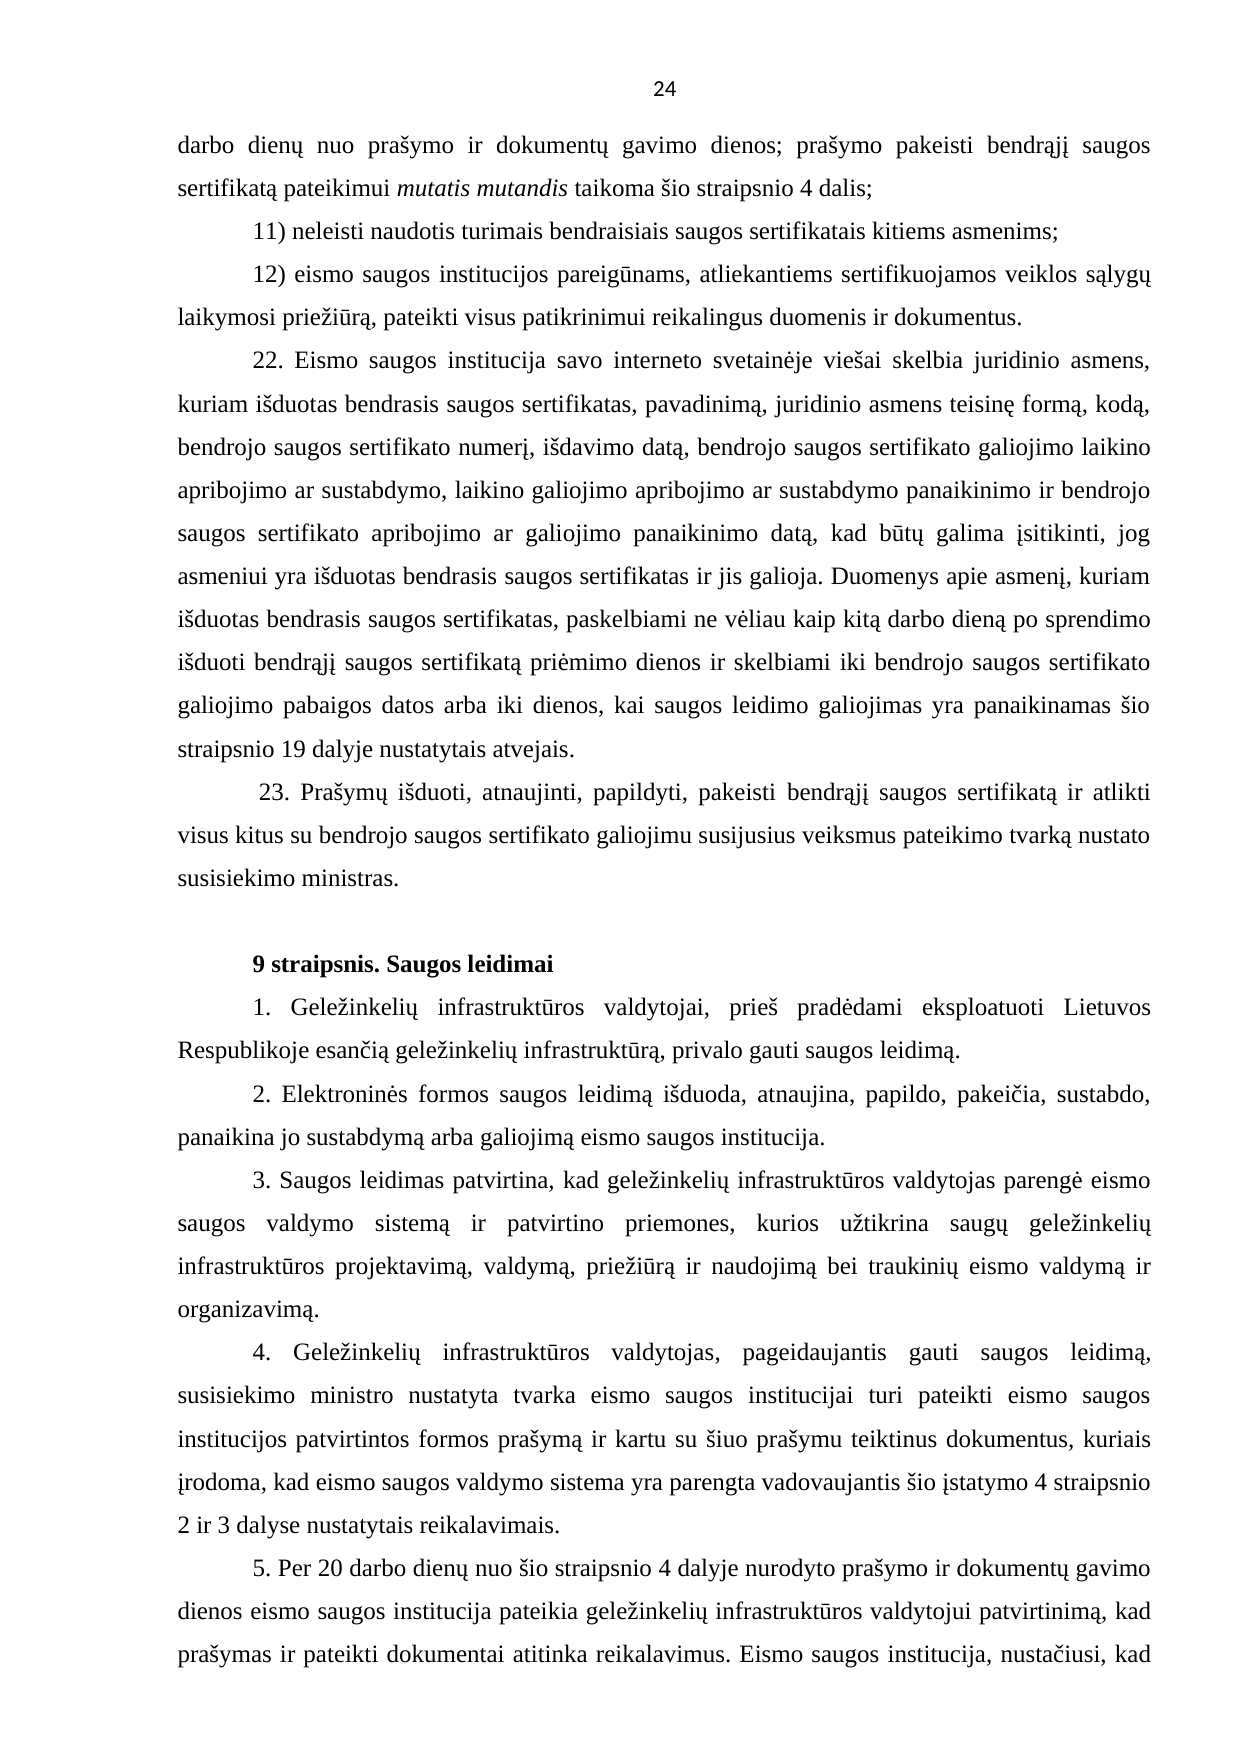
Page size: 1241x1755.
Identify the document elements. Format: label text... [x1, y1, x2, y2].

text 22. Eismo saugos institucija savo interneto svetainėje viešai skelbia juridinio asmens, kuriam išduotas bendrasis saugos sertifikatas, pavadinimą, juridinio asmens teisinę formą, kodą, bendrojo saugos sertifikato numerį, išdavimo datą, bendrojo saugos sertifikato galiojimo laikino apribojimo ar sustabdymo, laikino galiojimo apribojimo ar sustabdymo panaikinimo ir bendrojo saugos sertifikato apribojimo ar galiojimo panaikinimo datą, kad būtų galima įsitikinti, jog asmeniui yra išduotas bendrasis saugos sertifikatas ir jis galioja. Duomenys apie asmenį, kuriam išduotas bendrasis saugos sertifikatas, paskelbiami ne vėliau kaip kitą darbo dieną po sprendimo išduoti bendrąjį saugos sertifikatą priėmimo dienos ir skelbiami iki bendrojo saugos sertifikato galiojimo pabaigos datos arba iki dienos, kai saugos leidimo galiojimas yra panaikinamas šio straipsnio 19 dalyje nustatytais atvejais. [177, 346, 1152, 762]
text 3. Saugos leidimas patvirtina, kad geležinkelių infrastruktūros valdytojas parengė eismo saugos valdymo sistemą ir patvirtino priemones, kurios užtikrina saugų geležinkelių infrastruktūros projektavimą, valdymą, priežiūrą ir naudojimą bei traukinių eismo valdymą ir organizavimą. [177, 1165, 1152, 1323]
text 4. Geležinkelių infrastruktūros valdytojas, pageidaujantis gauti saugos leidimą, susisiekimo ministro nustatyta tvarka eismo saugos institucijai turi pateikti eismo saugos institucijos patvirtintos formos prašymą ir kartu su šiuo prašymu teiktinus dokumentus, kuriais įrodoma, kad eismo saugos valdymo sistema yra parengta vadovaujantis šio įstatymo 4 straipsnio 2 ir 3 dalyse nustatytais reikalavimais. [177, 1337, 1152, 1539]
text darbo dienų nuo prašymo ir dokumentų gavimo dienos; prašymo pakeisti bendrąjį saugos sertifikatą pateikimui mutatis mutandis taikoma šio straipsnio 4 dalis; [177, 130, 1152, 202]
text 1. Geležinkelių infrastruktūros valdytojai, prieš pradėdami eksploatuoti Lietuvos Respublikoje esančią geležinkelių infrastruktūrą, privalo gauti saugos leidimą. [177, 992, 1152, 1064]
text 11) neleisti naudotis turimais bendraisiais saugos sertifikatais kitiems asmenims; [177, 216, 1152, 245]
text 12) eismo saugos institucijos pareigūnams, atliekantiems sertifikuojamos veiklos sąlygų laikymosi priežiūrą, pateikti visus patikrinimui reikalingus duomenis ir dokumentus. [177, 259, 1152, 331]
text 5. Per 20 darbo dienų nuo šio straipsnio 4 dalyje nurodyto prašymo ir dokumentų gavimo dienos eismo saugos institucija pateikia geležinkelių infrastruktūros valdytojui patvirtinimą, kad prašymas ir pateikti dokumentai atitinka reikalavimus. Eismo saugos institucija, nustačiusi, kad [177, 1553, 1152, 1668]
text 23. Prašymų išduoti, atnaujinti, papildyti, pakeisti bendrąjį saugos sertifikatą ir atlikti visus kitus su bendrojo saugos sertifikato galiojimu susijusius veiksmus pateikimo tvarką nustato susisiekimo ministras. [177, 777, 1152, 892]
text 2. Elektroninės formos saugos leidimą išduoda, atnaujina, papildo, pakeičia, sustabdo, panaikina jo sustabdymą arba galiojimą eismo saugos institucija. [177, 1079, 1152, 1151]
text 9 straipsnis. Saugos leidimai [177, 949, 1152, 978]
